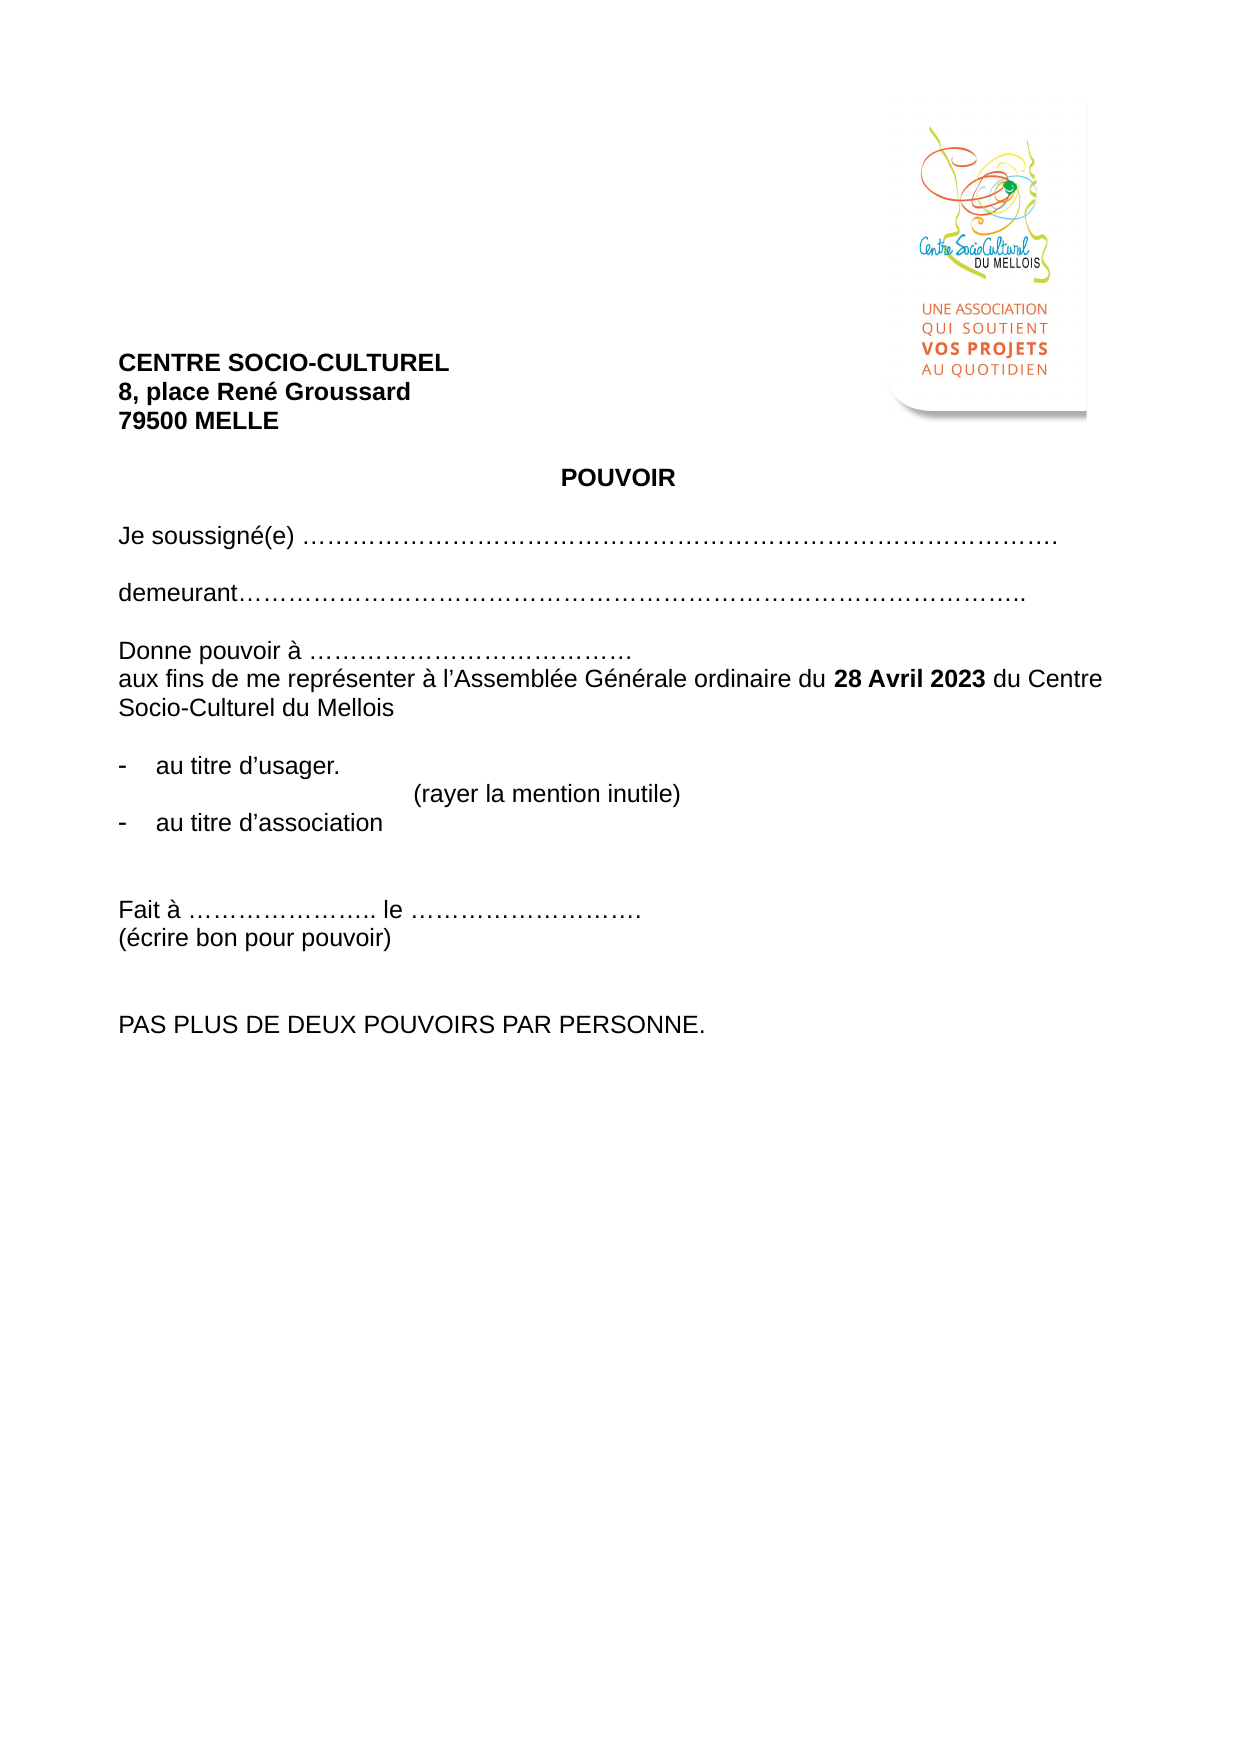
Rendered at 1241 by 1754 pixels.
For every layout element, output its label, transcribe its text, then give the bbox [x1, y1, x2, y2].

text demeurant………………………………………………………………………………….. [118, 578, 1122, 607]
text (écrire bon pour pouvoir) [118, 923, 1122, 952]
title [1087, 348, 1122, 377]
title CENTRE SOCIO-CULTUREL [118, 348, 876, 377]
text Fait à ………………….. le ………………………. [118, 894, 1122, 923]
title 79500 MELLE [118, 406, 1122, 434]
text aux fins de me représenter à l’Assemblée Générale ordinaire du 28 Avril 2023 du Centre Socio-Culturel du Mellois [118, 664, 1122, 722]
text Donne pouvoir à ………………………………… [118, 636, 1122, 664]
text (rayer la mention inutile) [413, 779, 1122, 808]
picture [876, 96, 1087, 427]
title POUVOIR [487, 463, 1122, 492]
title [1087, 377, 1122, 406]
text Je soussigné(e) ………………………………………………………………………………. [118, 521, 1122, 549]
list au titre d’association [118, 808, 1122, 837]
list au titre d’usager. [118, 751, 1122, 779]
title 8, place René Groussard [118, 377, 876, 406]
text PAS PLUS DE DEUX POUVOIRS PAR PERSONNE. [118, 1009, 1122, 1038]
